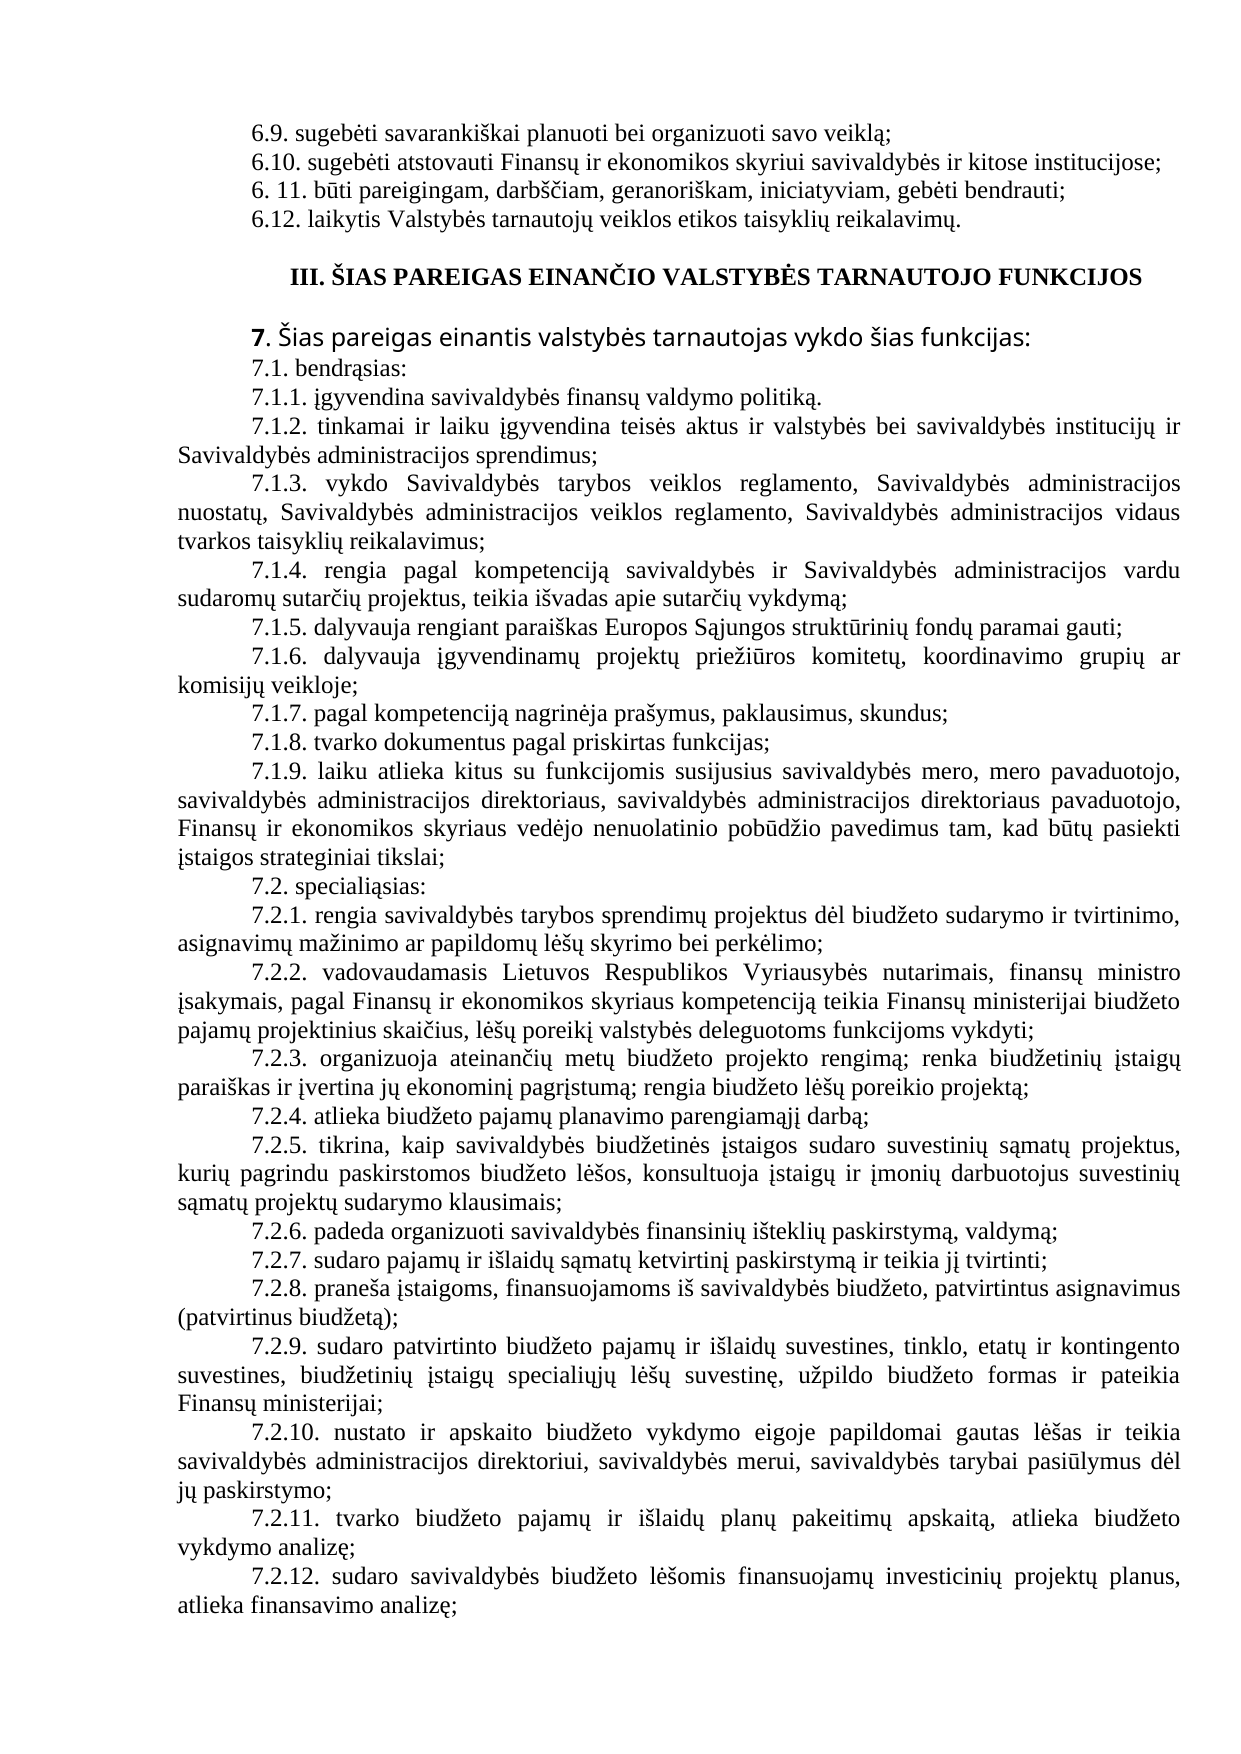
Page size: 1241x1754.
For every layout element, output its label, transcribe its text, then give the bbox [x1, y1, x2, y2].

text 6.12. laikytis Valstybės tarnautojų veiklos etikos taisyklių reikalavimų. [177, 204, 1181, 233]
text 6. 11. būti pareigingam, darbščiam, geranoriškam, iniciatyviam, gebėti bendrauti; [177, 176, 1181, 204]
text 7.2.4. atlieka biudžeto pajamų planavimo parengiamąjį darbą; [177, 1101, 1181, 1130]
text 7.1.8. tvarko dokumentus pagal priskirtas funkcijas; [177, 727, 1181, 756]
text 7.2.11. tvarko biudžeto pajamų ir išlaidų planų pakeitimų apskaitą, atlieka biudžeto vykdymo analizę; [177, 1503, 1181, 1561]
text 7.1.3. vykdo Savivaldybės tarybos veiklos reglamento, Savivaldybės administracijos nuostatų, Savivaldybės administracijos veiklos reglamento, Savivaldybės administracijos vidaus tvarkos taisyklių reikalavimus; [177, 468, 1181, 555]
text 6.10. sugebėti atstovauti Finansų ir ekonomikos skyriui savivaldybės ir kitose institucijose; [177, 147, 1181, 176]
text 7.2.2. vadovaudamasis Lietuvos Respublikos Vyriausybės nutarimais, finansų ministro įsakymais, pagal Finansų ir ekonomikos skyriaus kompetenciją teikia Finansų ministerijai biudžeto pajamų projektinius skaičius, lėšų poreikį valstybės deleguotoms funkcijoms vykdyti; [177, 957, 1181, 1043]
text 7. Šias pareigas einantis valstybės tarnautojas vykdo šias funkcijas: [177, 319, 1181, 353]
text 7.2.1. rengia savivaldybės tarybos sprendimų projektus dėl biudžeto sudarymo ir tvirtinimo, asignavimų mažinimo ar papildomų lėšų skyrimo bei perkėlimo; [177, 900, 1181, 957]
text 7.2.5. tikrina, kaip savivaldybės biudžetinės įstaigos sudaro suvestinių sąmatų projektus, kurių pagrindu paskirstomos biudžeto lėšos, konsultuoja įstaigų ir įmonių darbuotojus suvestinių sąmatų projektų sudarymo klausimais; [177, 1130, 1181, 1216]
text 7.2.12. sudaro savivaldybės biudžeto lėšomis finansuojamų investicinių projektų planus, atlieka finansavimo analizę; [177, 1561, 1181, 1618]
text 7.1.9. laiku atlieka kitus su funkcijomis susijusius savivaldybės mero, mero pavaduotojo, savivaldybės administracijos direktoriaus, savivaldybės administracijos direktoriaus pavaduotojo, Finansų ir ekonomikos skyriaus vedėjo nenuolatinio pobūdžio pavedimus tam, kad būtų pasiekti įstaigos strateginiai tikslai; [177, 756, 1181, 871]
text 7.1.6. dalyvauja įgyvendinamų projektų priežiūros komitetų, koordinavimo grupių ar komisijų veikloje; [177, 641, 1181, 698]
text 7.2.10. nustato ir apskaito biudžeto vykdymo eigoje papildomai gautas lėšas ir teikia savivaldybės administracijos direktoriui, savivaldybės merui, savivaldybės tarybai pasiūlymus dėl jų paskirstymo; [177, 1417, 1181, 1503]
text 7.1.1. įgyvendina savivaldybės finansų valdymo politiką. [177, 382, 1181, 411]
text III. ŠIAS PAREIGAS EINANČIO VALSTYBĖS TARNAUTOJO FUNKCIJOS [177, 262, 1181, 291]
text 7.1.4. rengia pagal kompetenciją savivaldybės ir Savivaldybės administracijos vardu sudaromų sutarčių projektus, teikia išvadas apie sutarčių vykdymą; [177, 555, 1181, 612]
text 7.2.7. sudaro pajamų ir išlaidų sąmatų ketvirtinį paskirstymą ir teikia jį tvirtinti; [177, 1245, 1181, 1273]
text 7.1.2. tinkamai ir laiku įgyvendina teisės aktus ir valstybės bei savivaldybės institucijų ir Savivaldybės administracijos sprendimus; [177, 411, 1181, 468]
text 7.1.7. pagal kompetenciją nagrinėja prašymus, paklausimus, skundus; [177, 698, 1181, 727]
text 7.1. bendrąsias: [177, 353, 1181, 382]
text 7.2.9. sudaro patvirtinto biudžeto pajamų ir išlaidų suvestines, tinklo, etatų ir kontingento suvestines, biudžetinių įstaigų specialiųjų lėšų suvestinę, užpildo biudžeto formas ir pateikia Finansų ministerijai; [177, 1331, 1181, 1417]
text 6.9. sugebėti savarankiškai planuoti bei organizuoti savo veiklą; [177, 118, 1181, 147]
text 7.2.6. padeda organizuoti savivaldybės finansinių išteklių paskirstymą, valdymą; [177, 1216, 1181, 1245]
text 7.2.3. organizuoja ateinančių metų biudžeto projekto rengimą; renka biudžetinių įstaigų paraiškas ir įvertina jų ekonominį pagrįstumą; rengia biudžeto lėšų poreikio projektą; [177, 1043, 1181, 1101]
text 7.2.8. praneša įstaigoms, finansuojamoms iš savivaldybės biudžeto, patvirtintus asignavimus (patvirtinus biudžetą); [177, 1273, 1181, 1331]
text 7.2. specialiąsias: [177, 871, 1181, 900]
text 7.1.5. dalyvauja rengiant paraiškas Europos Sąjungos struktūrinių fondų paramai gauti; [177, 612, 1181, 641]
